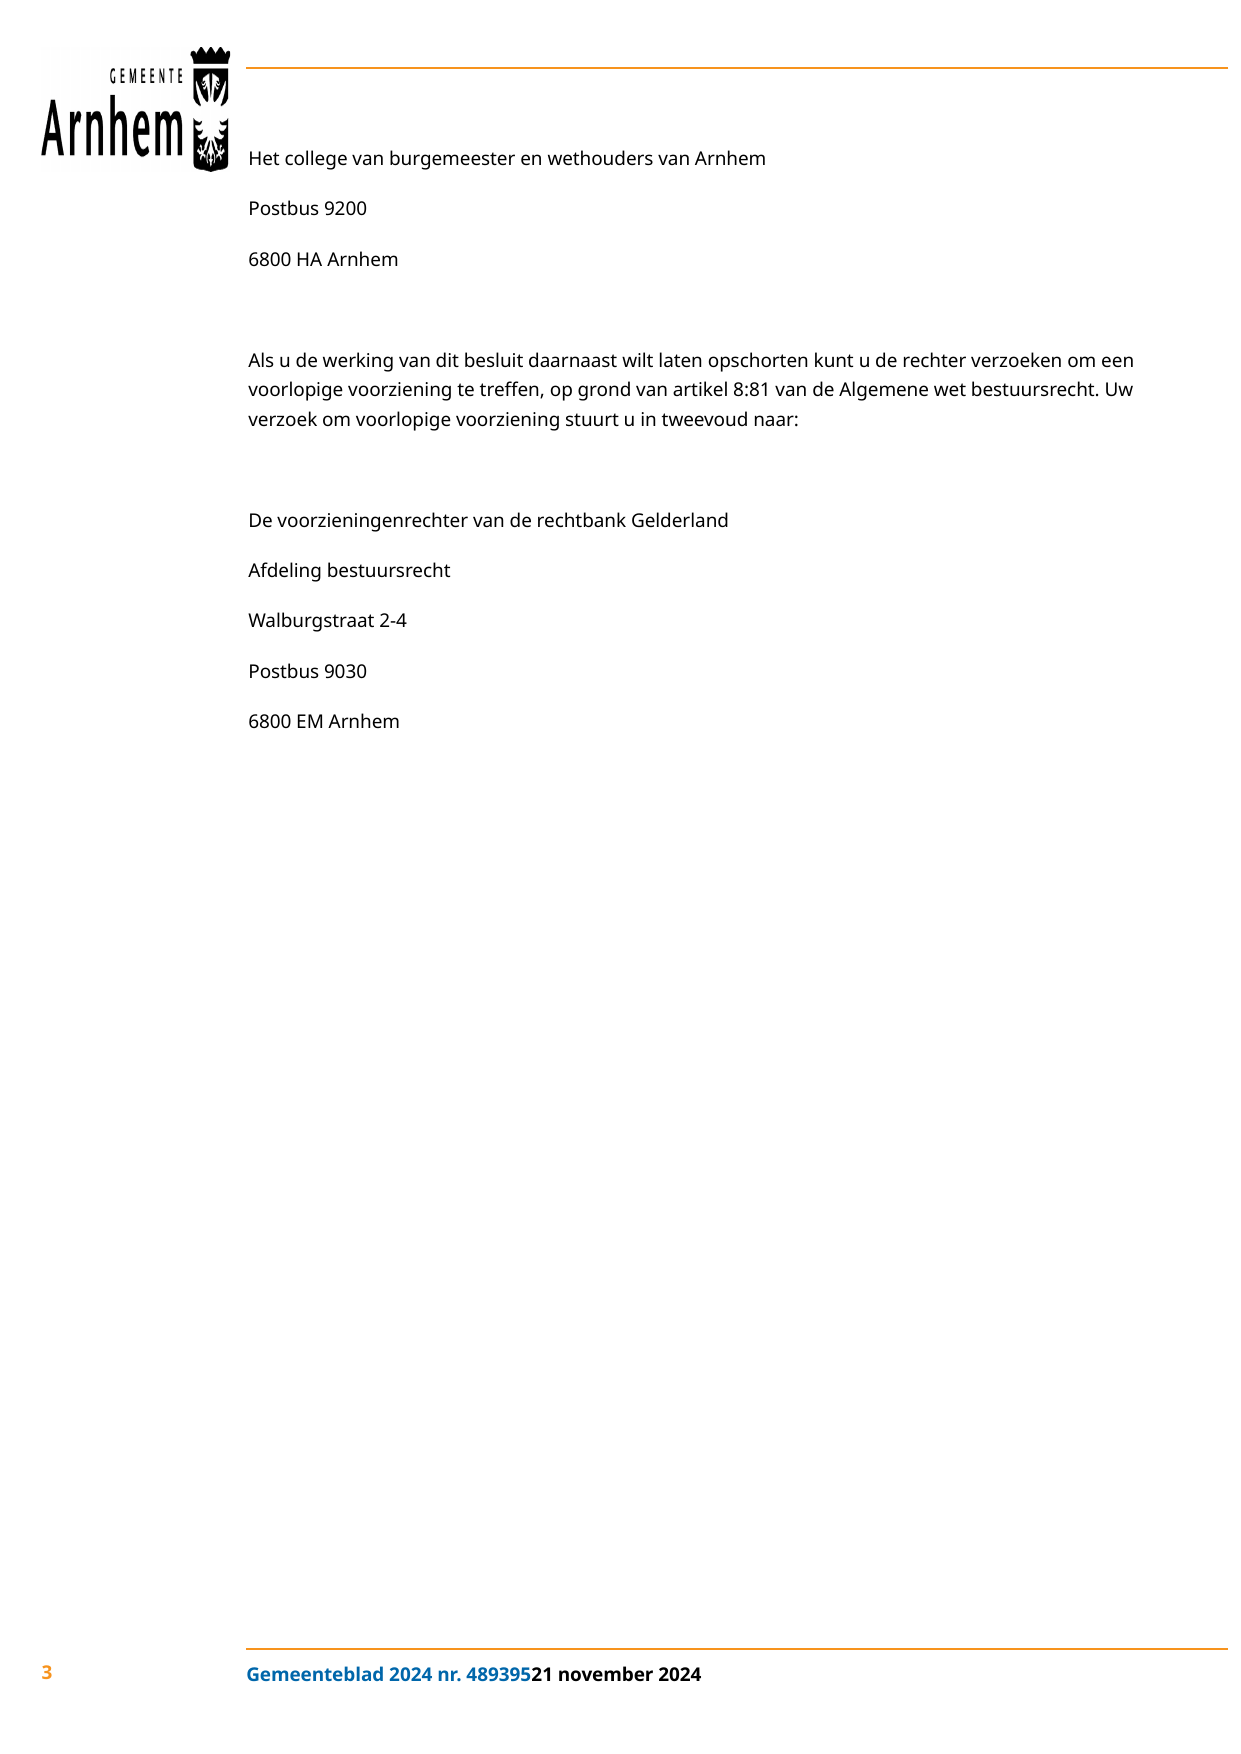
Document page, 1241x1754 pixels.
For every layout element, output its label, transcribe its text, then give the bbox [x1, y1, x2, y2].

text Postbus 9030 [248, 658, 1152, 684]
text Postbus 9200 [248, 196, 1152, 221]
text 6800 HA Arnhem [248, 246, 1152, 272]
text 6800 EM Arnhem [248, 708, 1152, 734]
text Walburgstraat 2-4 [248, 608, 1152, 633]
text Afdeling bestuursrecht [248, 557, 1152, 583]
text Als u de werking van dit besluit daarnaast wilt laten opschorten kunt u de rechter verzoeken om een voorlopige voorziening te treffen, op grond van artikel 8:81 van de Algemene wet bestuursrecht. Uw verzoek om voorlopige voorziening stuurt u in tweevoud naar: [248, 347, 1152, 432]
text Het college van burgemeester en wethouders van Arnhem [248, 145, 1152, 171]
picture [41, 47, 231, 172]
text De voorzieningenrechter van de rechtbank Gelderland [248, 507, 1152, 533]
